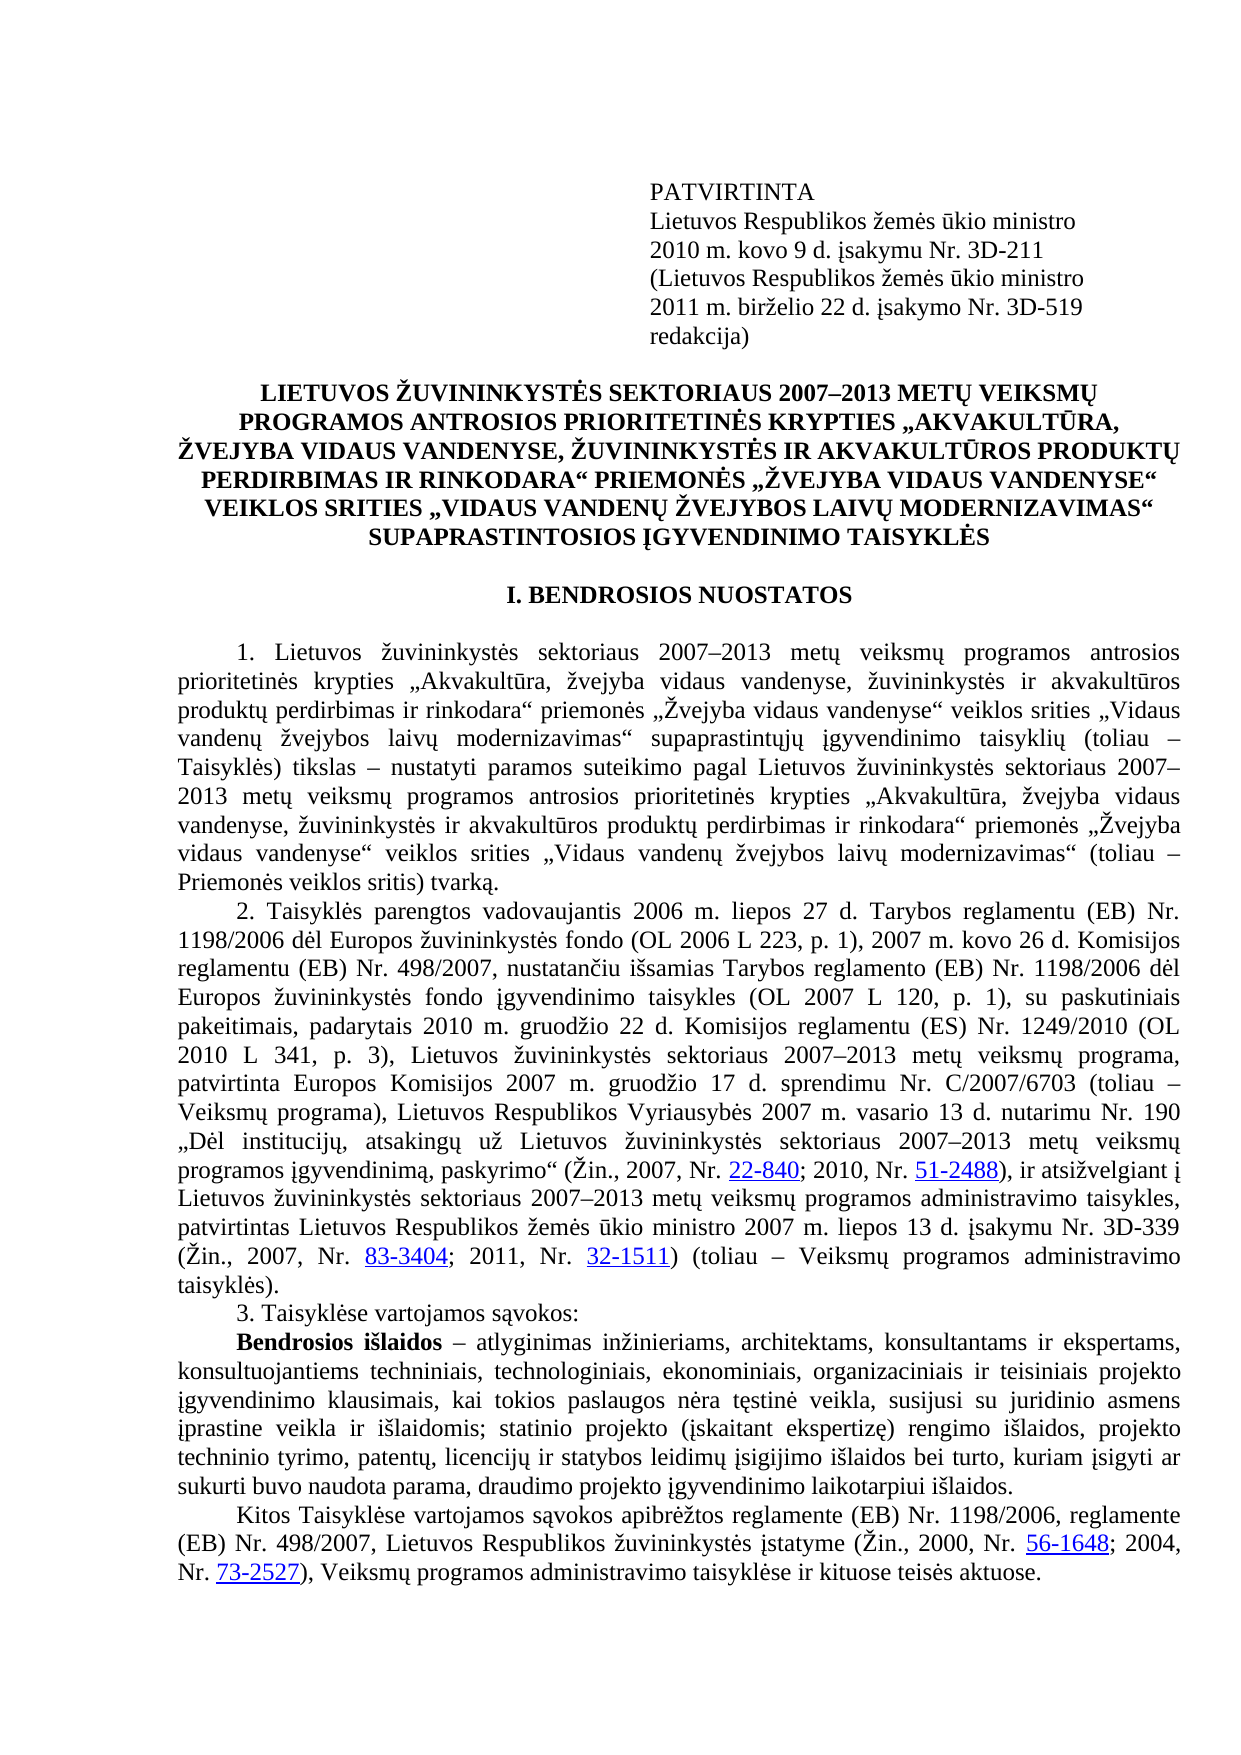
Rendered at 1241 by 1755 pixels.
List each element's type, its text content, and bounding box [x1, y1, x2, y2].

text 3. Taisyklėse vartojamos sąvokos: [177, 1298, 1181, 1327]
text 1. Lietuvos žuvininkystės sektoriaus 2007–2013 metų veiksmų programos antrosios prioritetinės krypties „Akvakultūra, žvejyba vidaus vandenyse, žuvininkystės ir akvakultūros produktų perdirbimas ir rinkodara“ priemonės „Žvejyba vidaus vandenyse“ veiklos srities „Vidaus vandenų žvejybos laivų modernizavimas“ supaprastintųjų įgyvendinimo taisyklių (toliau – Taisyklės) tikslas – nustatyti paramos suteikimo pagal Lietuvos žuvininkystės sektoriaus 2007–2013 metų veiksmų programos antrosios prioritetinės krypties „Akvakultūra, žvejyba vidaus vandenyse, žuvininkystės ir akvakultūros produktų perdirbimas ir rinkodara“ priemonės „Žvejyba vidaus vandenyse“ veiklos srities „Vidaus vandenų žvejybos laivų modernizavimas“ (toliau – Priemonės veiklos sritis) tvarką. [177, 637, 1181, 896]
text PATVIRTINTA [649, 177, 1181, 206]
text (Lietuvos Respublikos žemės ūkio ministro [649, 263, 1181, 292]
text LIETUVOS ŽUVININKYSTĖS SEKTORIAUS 2007–2013 METŲ VEIKSMŲ PROGRAMOS ANTROSIOS PRIORITETINĖS KRYPTIES „AKVAKULTŪRA, ŽVEJYBA VIDAUS VANDENYSE, ŽUVININKYSTĖS IR AKVAKULTŪROS PRODUKTŲ PERDIRBIMAS IR RINKODARA“ PRIEMONĖS „ŽVEJYBA VIDAUS VANDENYSE“ VEIKLOS SRITIES „VIDAUS VANDENŲ ŽVEJYBOS LAIVŲ MODERNIZAVIMAS“ supaprastintosios ĮGYVENDINIMO TAISYKLĖS [177, 378, 1181, 551]
text Bendrosios išlaidos – atlyginimas inžinieriams, architektams, konsultantams ir ekspertams, konsultuojantiems techniniais, technologiniais, ekonominiais, organizaciniais ir teisiniais projekto įgyvendinimo klausimais, kai tokios paslaugos nėra tęstinė veikla, susijusi su juridinio asmens įprastine veikla ir išlaidomis; statinio projekto (įskaitant ekspertizę) rengimo išlaidos, projekto techninio tyrimo, patentų, licencijų ir statybos leidimų įsigijimo išlaidos bei turto, kuriam įsigyti ar sukurti buvo naudota parama, draudimo projekto įgyvendinimo laikotarpiui išlaidos. [177, 1327, 1181, 1500]
text Kitos Taisyklėse vartojamos sąvokos apibrėžtos reglamente (EB) Nr. 1198/2006, reglamente (EB) Nr. 498/2007, Lietuvos Respublikos žuvininkystės įstatyme (Žin., 2000, Nr. 56-1648; 2004, Nr. 73-2527), Veiksmų programos administravimo taisyklėse ir kituose teisės aktuose. [177, 1500, 1181, 1586]
text Lietuvos Respublikos žemės ūkio ministro [649, 206, 1181, 235]
text 2011 m. birželio 22 d. įsakymo Nr. 3D-519 redakcija) [649, 292, 1181, 350]
text 2010 m. kovo 9 d. įsakymu Nr. 3D-211 [649, 235, 1181, 263]
text 2. Taisyklės parengtos vadovaujantis 2006 m. liepos 27 d. Tarybos reglamentu (EB) Nr. 1198/2006 dėl Europos žuvininkystės fondo (OL 2006 L 223, p. 1), 2007 m. kovo 26 d. Komisijos reglamentu (EB) Nr. 498/2007, nustatančiu išsamias Tarybos reglamento (EB) Nr. 1198/2006 dėl Europos žuvininkystės fondo įgyvendinimo taisykles (OL 2007 L 120, p. 1), su paskutiniais pakeitimais, padarytais 2010 m. gruodžio 22 d. Komisijos reglamentu (ES) Nr. 1249/2010 (OL 2010 L 341, p. 3), Lietuvos žuvininkystės sektoriaus 2007–2013 metų veiksmų programa, patvirtinta Europos Komisijos 2007 m. gruodžio 17 d. sprendimu Nr. C/2007/6703 (toliau – Veiksmų programa), Lietuvos Respublikos Vyriausybės 2007 m. vasario 13 d. nutarimu Nr. 190 „Dėl institucijų, atsakingų už Lietuvos žuvininkystės sektoriaus 2007–2013 metų veiksmų programos įgyvendinimą, paskyrimo“ (Žin., 2007, Nr. 22-840; 2010, Nr. 51-2488), ir atsižvelgiant į Lietuvos žuvininkystės sektoriaus 2007–2013 metų veiksmų programos administravimo taisykles, patvirtintas Lietuvos Respublikos žemės ūkio ministro 2007 m. liepos 13 d. įsakymu Nr. 3D-339 (Žin., 2007, Nr. 83-3404; 2011, Nr. 32-1511) (toliau – Veiksmų programos administravimo taisyklės). [177, 896, 1181, 1298]
text I. BENDROSIOS NUOSTATOS [177, 580, 1181, 608]
